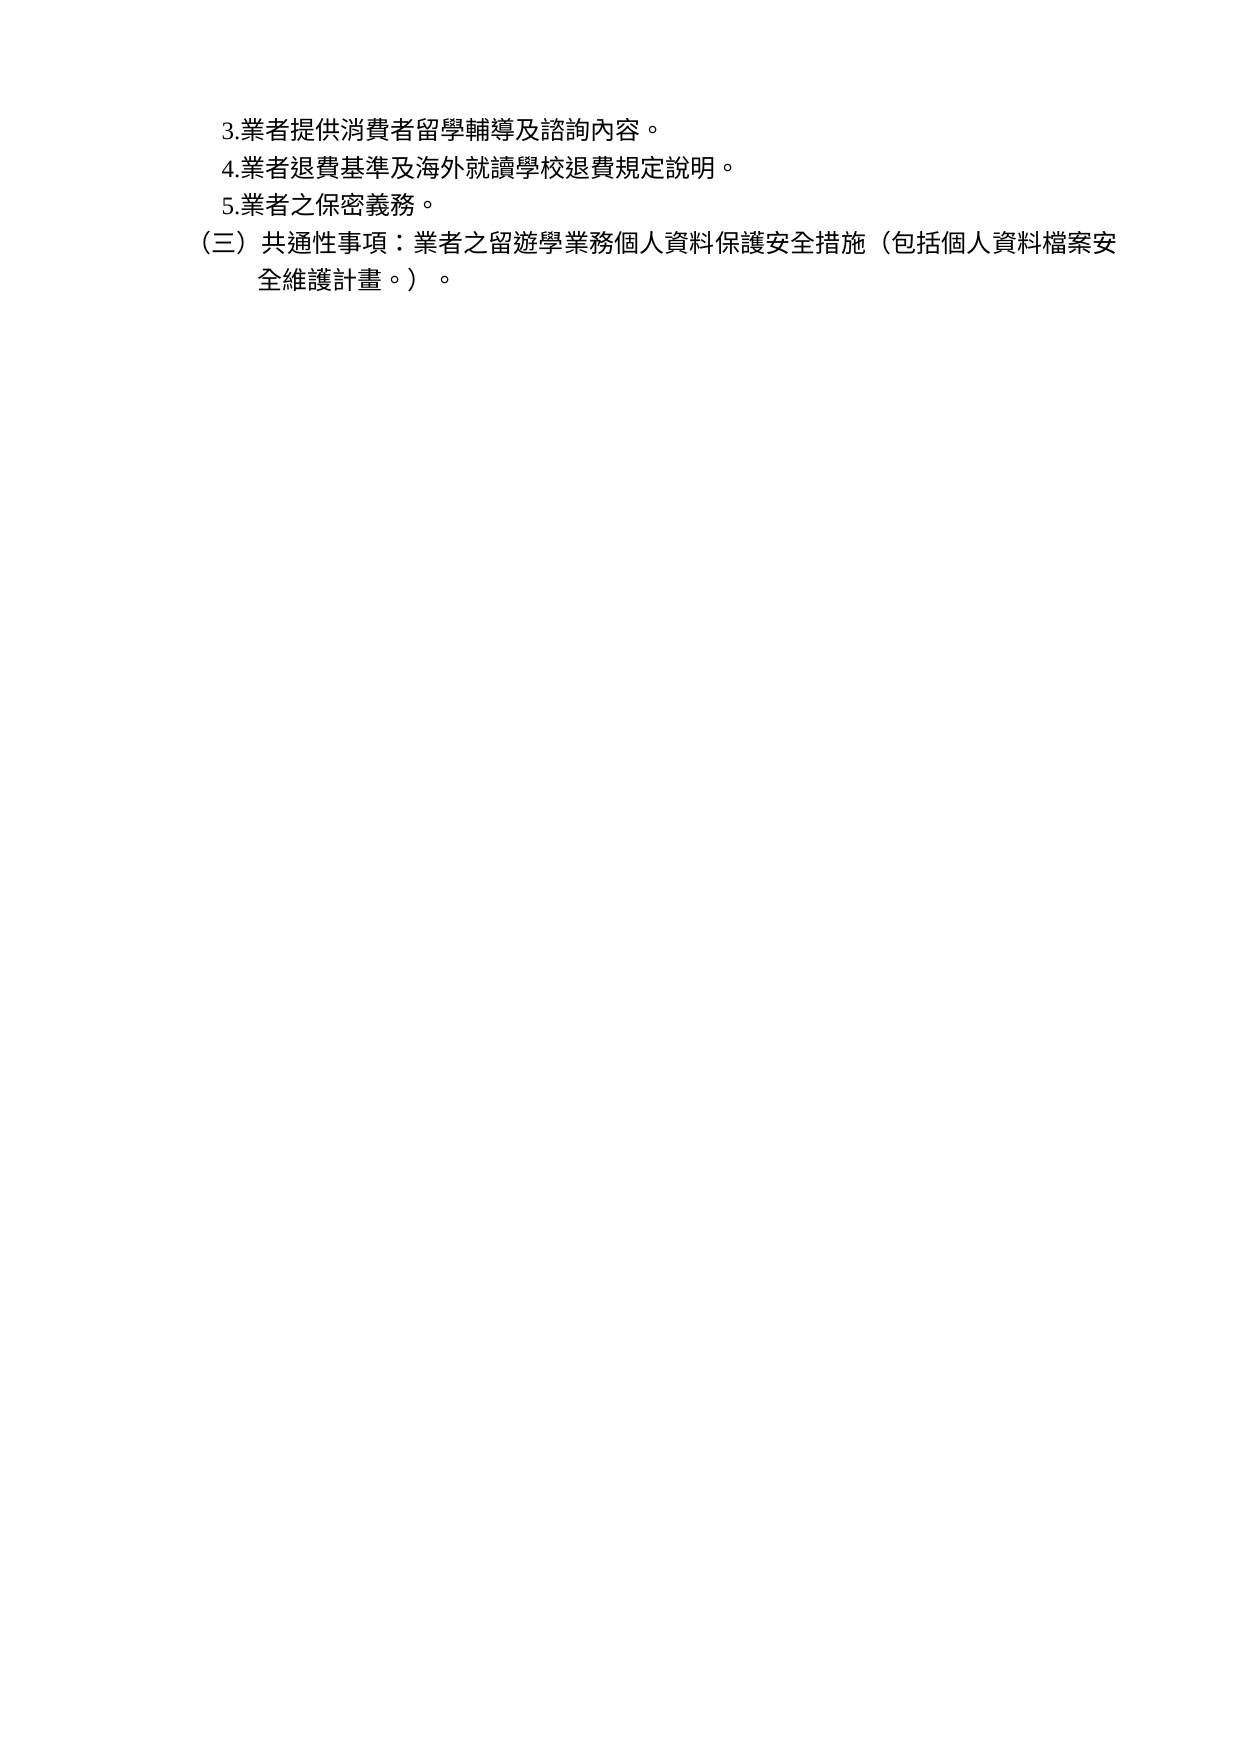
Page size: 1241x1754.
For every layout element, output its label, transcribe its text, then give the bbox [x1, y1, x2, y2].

text （三）共通性事項：業者之留遊學業務個人資料保護安全措施（包括個人資料檔案安全維護計畫。）。 [186, 216, 1122, 291]
text 3.業者提供消費者留學輔導及諮詢內容。 4.業者退費基準及海外就讀學校退費規定說明。 [192, 104, 1122, 179]
text 5.業者之保密義務。 [192, 179, 1122, 216]
